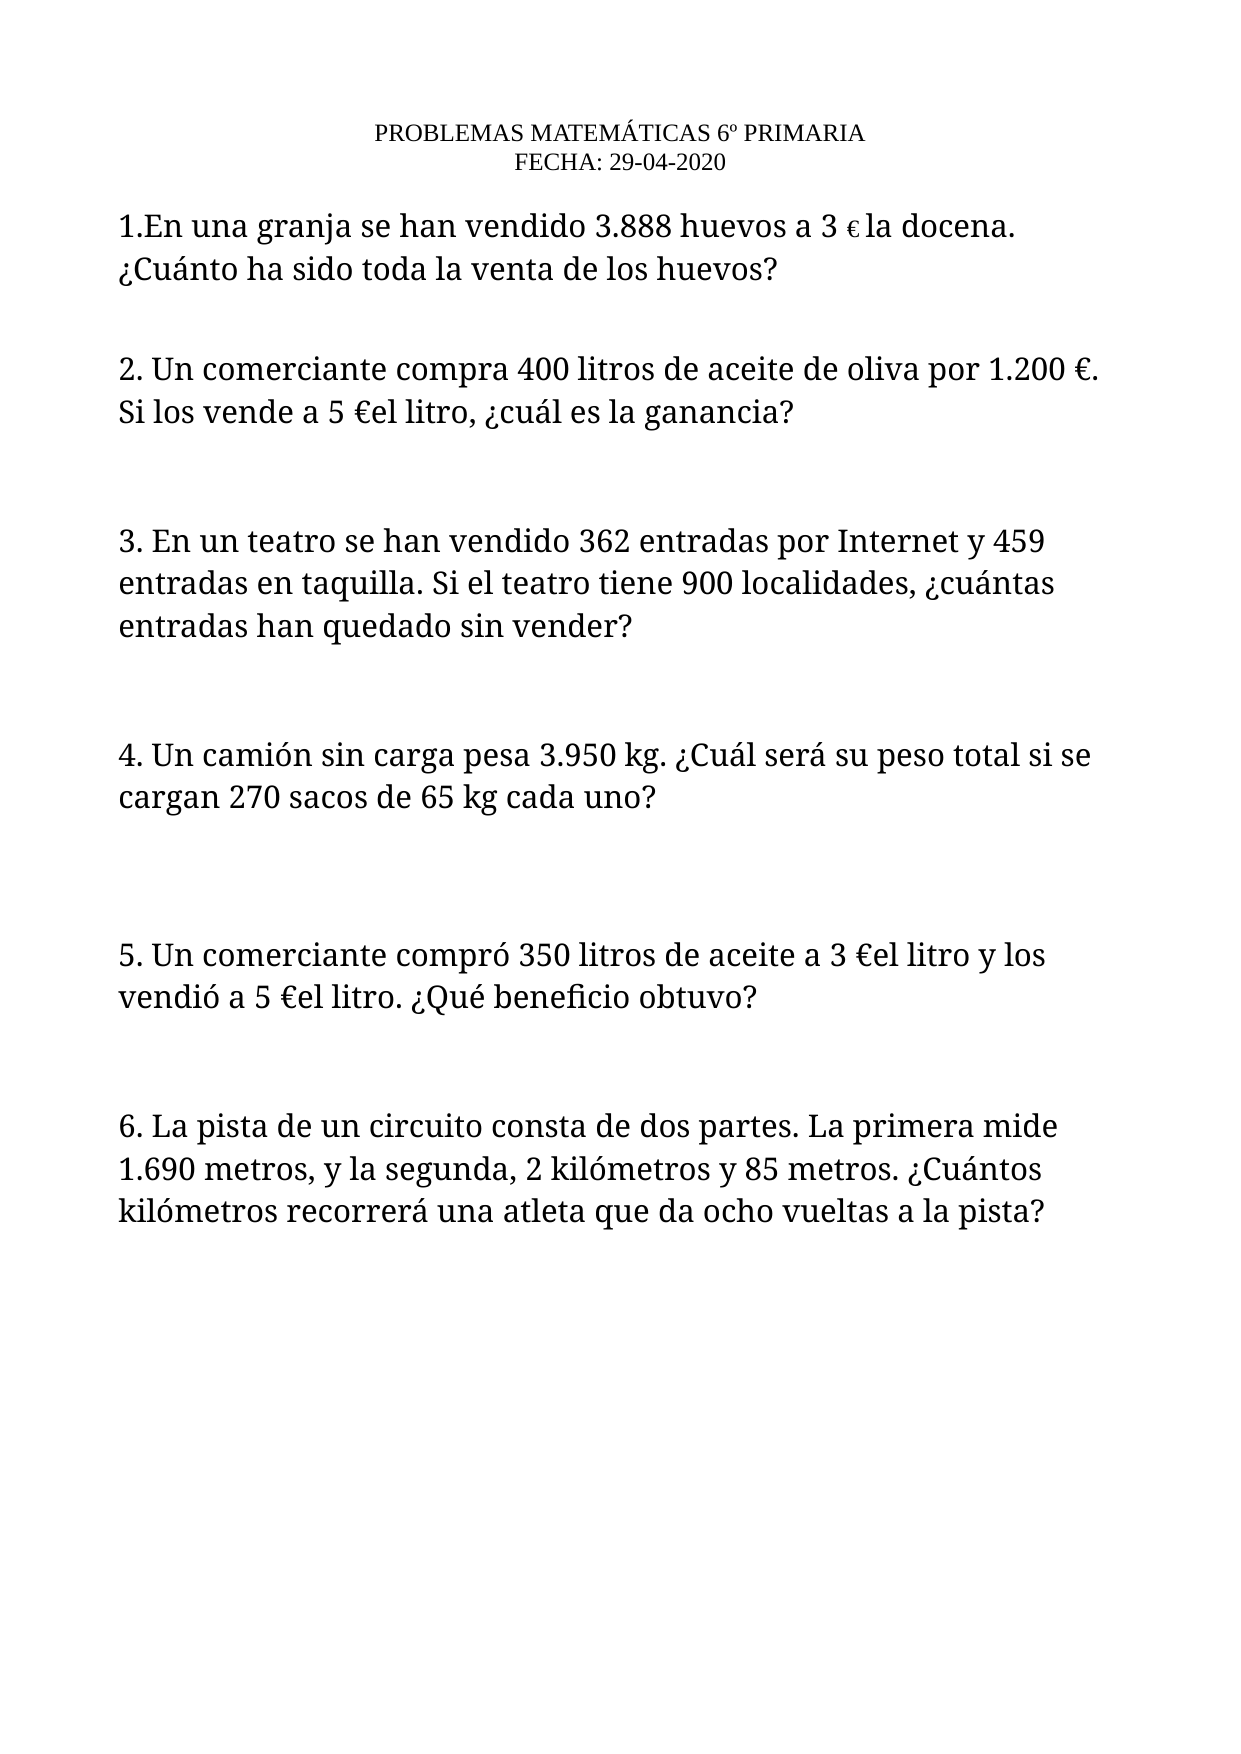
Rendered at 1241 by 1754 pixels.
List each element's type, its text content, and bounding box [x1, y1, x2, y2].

text 4. Un camión sin carga pesa 3.950 kg. ¿Cuál será su peso total si se cargan 270 sacos de 65 kg cada uno? [118, 733, 1122, 818]
text 2. Un comerciante compra 400 litros de aceite de oliva por 1.200 €. Si los vende a 5 €el litro, ¿cuál es la ganancia? [118, 347, 1122, 432]
text 5. Un comerciante compró 350 litros de aceite a 3 €el litro y los vendió a 5 €el litro. ¿Qué beneficio obtuvo? [118, 933, 1122, 1018]
text PROBLEMAS MATEMÁTICAS 6º PRIMARIA [118, 118, 1122, 147]
text 6. La pista de un circuito consta de dos partes. La primera mide 1.690 metros, y la segunda, 2 kilómetros y 85 metros. ¿Cuántos kilómetros recorrerá una atleta que da ocho vueltas a la pista? [118, 1104, 1122, 1232]
text 1.En una granja se han vendido 3.888 huevos a 3 € la docena. ¿Cuánto ha sido toda la venta de los huevos? [118, 204, 1122, 289]
text 3. En un teatro se han vendido 362 entradas por Internet y 459 entradas en taquilla. Si el teatro tiene 900 localidades, ¿cuántas entradas han quedado sin vender? [118, 518, 1122, 646]
text FECHA: 29-04-2020 [118, 147, 1122, 176]
